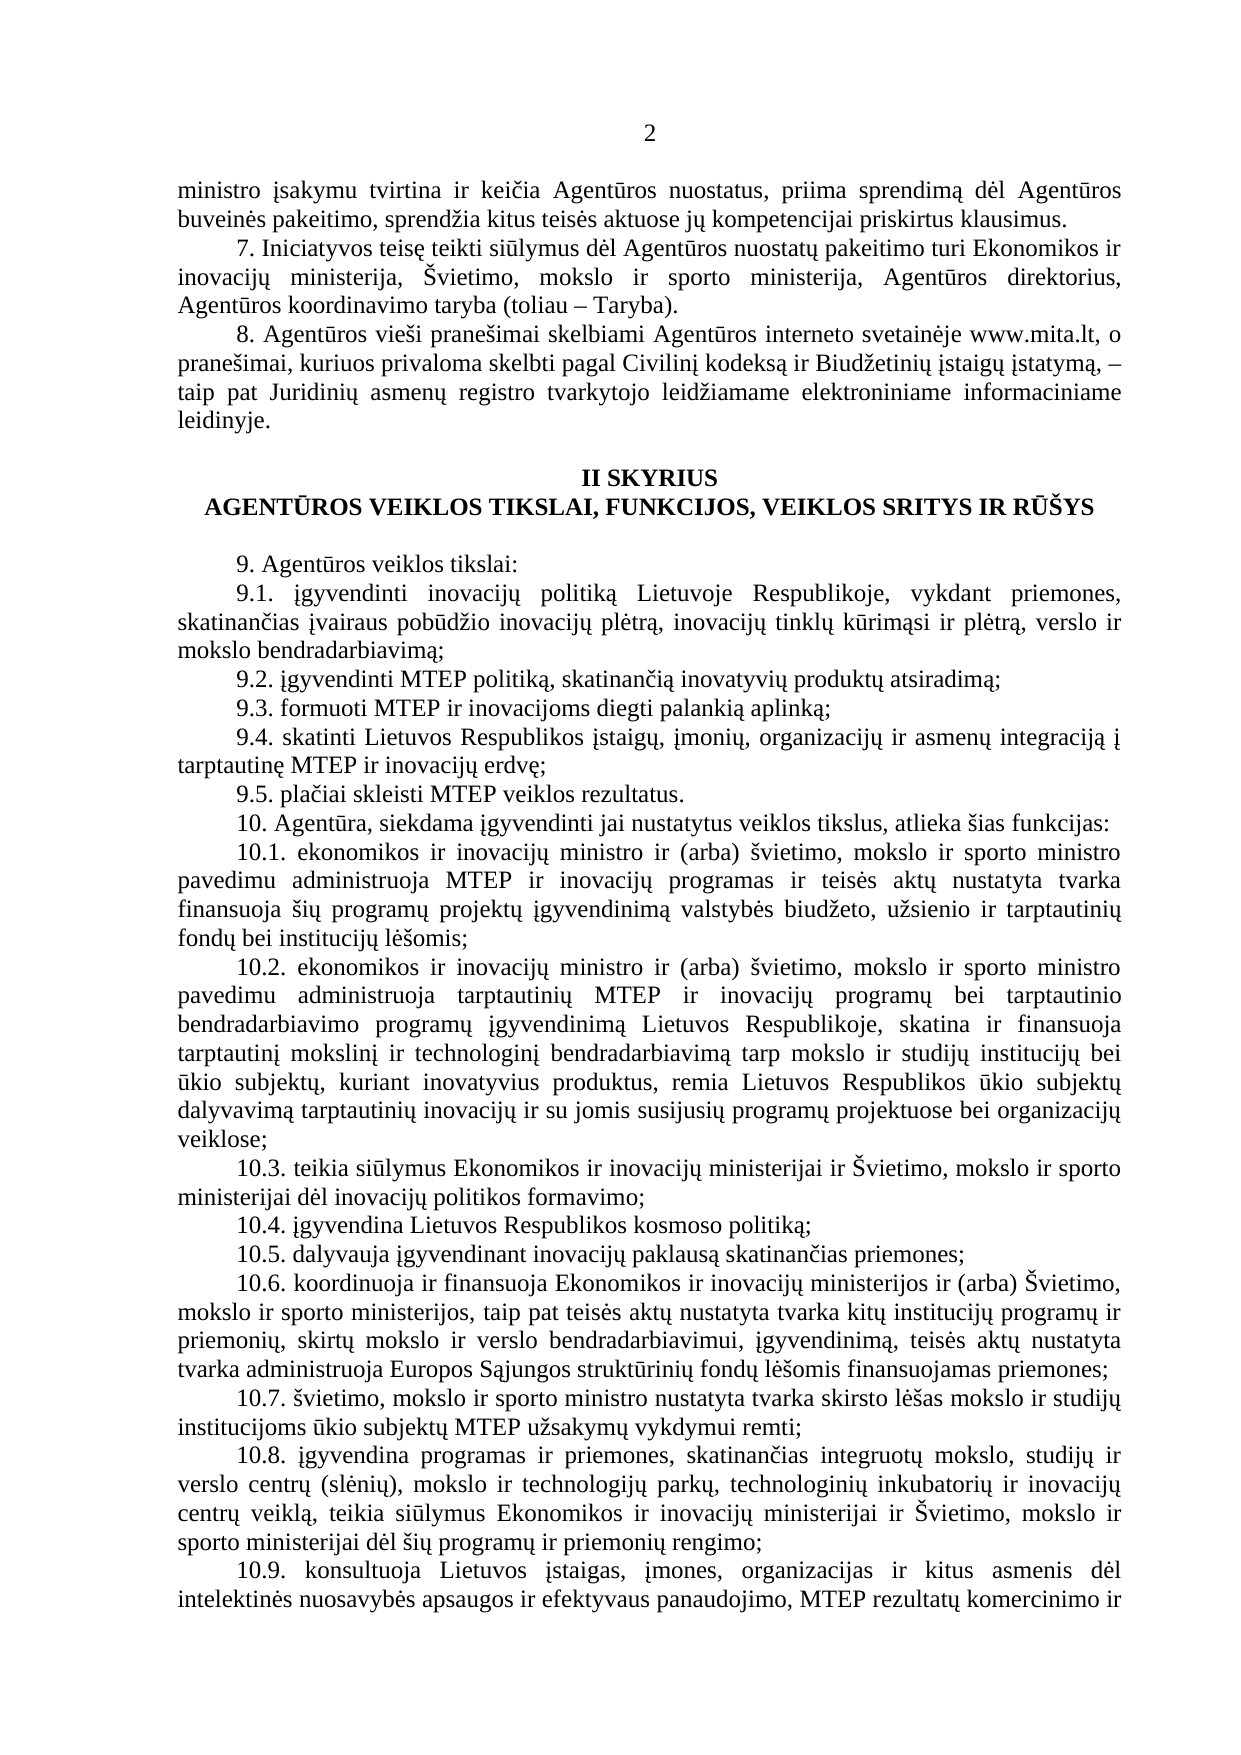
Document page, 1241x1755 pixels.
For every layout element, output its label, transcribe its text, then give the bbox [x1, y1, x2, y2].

text 9.1. įgyvendinti inovacijų politiką Lietuvoje Respublikoje, vykdant priemones, skatinančias įvairaus pobūdžio inovacijų plėtrą, inovacijų tinklų kūrimąsi ir plėtrą, verslo ir mokslo bendradarbiavimą; [177, 578, 1122, 664]
text ministro įsakymu tvirtina ir keičia Agentūros nuostatus, priima sprendimą dėl Agentūros buveinės pakeitimo, sprendžia kitus teisės aktuose jų kompetencijai priskirtus klausimus. [177, 176, 1122, 233]
text 7. Iniciatyvos teisę teikti siūlymus dėl Agentūros nuostatų pakeitimo turi Ekonomikos ir inovacijų ministerija, Švietimo, mokslo ir sporto ministerija, Agentūros direktorius, Agentūros koordinavimo taryba (toliau – Taryba). [177, 233, 1122, 319]
text 10.2. ekonomikos ir inovacijų ministro ir (arba) švietimo, mokslo ir sporto ministro pavedimu administruoja tarptautinių MTEP ir inovacijų programų bei tarptautinio bendradarbiavimo programų įgyvendinimą Lietuvos Respublikoje, skatina ir finansuoja tarptautinį mokslinį ir technologinį bendradarbiavimą tarp mokslo ir studijų institucijų bei ūkio subjektų, kuriant inovatyvius produktus, remia Lietuvos Respublikos ūkio subjektų dalyvavimą tarptautinių inovacijų ir su jomis susijusių programų projektuose bei organizacijų veiklose; [177, 952, 1122, 1153]
text 10.6. koordinuoja ir finansuoja Ekonomikos ir inovacijų ministerijos ir (arba) Švietimo, mokslo ir sporto ministerijos, taip pat teisės aktų nustatyta tvarka kitų institucijų programų ir priemonių, skirtų mokslo ir verslo bendradarbiavimui, įgyvendinimą, teisės aktų nustatyta tvarka administruoja Europos Sąjungos struktūrinių fondų lėšomis finansuojamas priemones; [177, 1268, 1122, 1383]
text 10. Agentūra, siekdama įgyvendinti jai nustatytus veiklos tikslus, atlieka šias funkcijas: [177, 808, 1122, 837]
text 10.7. švietimo, mokslo ir sporto ministro nustatyta tvarka skirsto lėšas mokslo ir studijų institucijoms ūkio subjektų MTEP užsakymų vykdymui remti; [177, 1383, 1122, 1441]
text 10.1. ekonomikos ir inovacijų ministro ir (arba) švietimo, mokslo ir sporto ministro pavedimu administruoja MTEP ir inovacijų programas ir teisės aktų nustatyta tvarka finansuoja šių programų projektų įgyvendinimą valstybės biudžeto, užsienio ir tarptautinių fondų bei institucijų lėšomis; [177, 837, 1122, 952]
text 9.5. plačiai skleisti MTEP veiklos rezultatus. [236, 779, 1122, 808]
text 10.8. įgyvendina programas ir priemones, skatinančias integruotų mokslo, studijų ir verslo centrų (slėnių), mokslo ir technologijų parkų, technologinių inkubatorių ir inovacijų centrų veiklą, teikia siūlymus Ekonomikos ir inovacijų ministerijai ir Švietimo, mokslo ir sporto ministerijai dėl šių programų ir priemonių rengimo; [177, 1441, 1122, 1556]
text 10.4. įgyvendina Lietuvos Respublikos kosmoso politiką; [177, 1211, 1122, 1239]
text AGENTŪROS VEIKLOS TIKSLAI, FUNKCIJOS, VEIKLOS SRITYS IR RŪŠYS [177, 492, 1122, 521]
text 8. Agentūros vieši pranešimai skelbiami Agentūros interneto svetainėje www.mita.lt, o pranešimai, kuriuos privaloma skelbti pagal Civilinį kodeksą ir Biudžetinių įstaigų įstatymą, – taip pat Juridinių asmenų registro tvarkytojo leidžiamame elektroniniame informaciniame leidinyje. [177, 319, 1122, 434]
text 9.3. formuoti MTEP ir inovacijoms diegti palankią aplinką; [177, 693, 1122, 722]
text 10.3. teikia siūlymus Ekonomikos ir inovacijų ministerijai ir Švietimo, mokslo ir sporto ministerijai dėl inovacijų politikos formavimo; [177, 1153, 1122, 1211]
text 9. Agentūros veiklos tikslai: [177, 549, 1122, 578]
text 9.2. įgyvendinti MTEP politiką, skatinančią inovatyvių produktų atsiradimą; [177, 664, 1122, 693]
text 10.9. konsultuoja Lietuvos įstaigas, įmones, organizacijas ir kitus asmenis dėl intelektinės nuosavybės apsaugos ir efektyvaus panaudojimo, MTEP rezultatų komercinimo ir [177, 1556, 1122, 1613]
text 10.5. dalyvauja įgyvendinant inovacijų paklausą skatinančias priemones; [177, 1239, 1122, 1268]
text 9.4. skatinti Lietuvos Respublikos įstaigų, įmonių, organizacijų ir asmenų integraciją į tarptautinę MTEP ir inovacijų erdvę; [177, 722, 1122, 779]
text II SKYRIUS [177, 463, 1122, 492]
